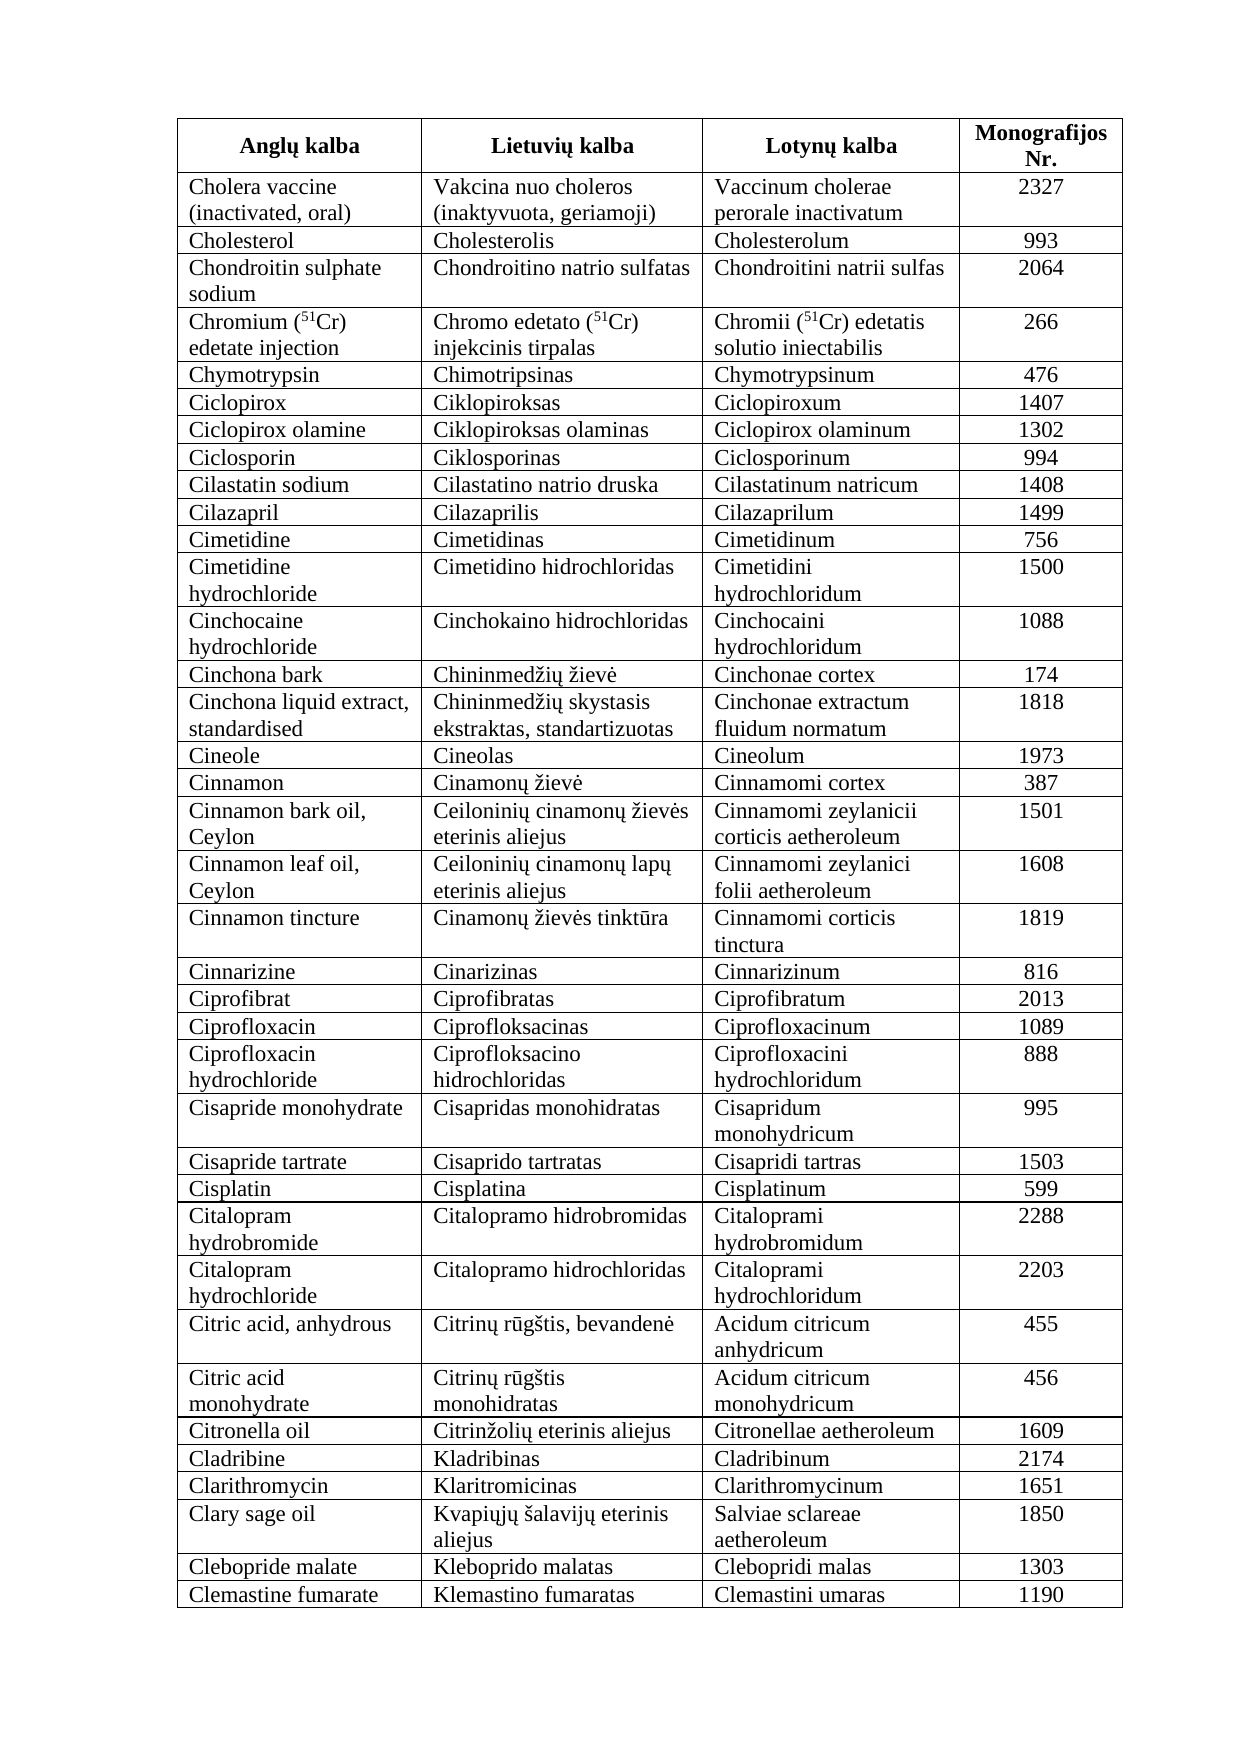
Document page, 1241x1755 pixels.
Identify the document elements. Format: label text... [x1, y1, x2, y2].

table_cell 1407 [960, 389, 1122, 415]
table_cell Cilastatinum natricum [703, 471, 959, 497]
table_cell Cinnamomi zeylanici folii aetheroleum [703, 851, 959, 903]
table_cell Cilastatino natrio druska [422, 471, 702, 497]
table_cell 387 [960, 769, 1122, 796]
table_cell Cholesterolis [422, 227, 702, 253]
table_cell Cinchona bark [178, 661, 421, 687]
table_cell Cladribine [178, 1445, 421, 1471]
table_cell 174 [960, 661, 1122, 687]
table_cell Citrinų rūgštis monohidratas [422, 1364, 702, 1416]
table_cell Cilastatin sodium [178, 471, 421, 497]
table_cell Klaritromicinas [422, 1472, 702, 1499]
table_cell Ciclopirox [178, 389, 421, 415]
table_cell 816 [960, 958, 1122, 984]
table_cell Chondroitino natrio sulfatas [422, 254, 702, 307]
table_cell Clary sage oil [178, 1500, 421, 1552]
table_cell Ciclopiroxum [703, 389, 959, 415]
table_cell Cinchona liquid extract, standardised [178, 688, 421, 741]
table_cell Cilazapril [178, 499, 421, 525]
table_cell Cladribinum [703, 1445, 959, 1471]
table_cell Clarithromycin [178, 1472, 421, 1499]
table_cell Vaccinum cholerae perorale inactivatum [703, 173, 959, 226]
table_cell Chromii (51Cr) edetatis solutio iniectabilis [703, 308, 959, 361]
table_cell Chondroitin sulphate sodium [178, 254, 421, 307]
table_cell Cinnamon leaf oil, Ceylon [178, 851, 421, 903]
table_cell Cisplatin [178, 1175, 421, 1201]
table_cell Chromium (51Cr) edetate injection [178, 308, 421, 361]
table_cell Cimetidinas [422, 526, 702, 552]
table_cell Cinamonų žievė [422, 769, 702, 796]
table_cell 455 [960, 1310, 1122, 1363]
table_cell Ciklopiroksas [422, 389, 702, 415]
table_cell Citronellae aetheroleum [703, 1418, 959, 1444]
table_cell Cineolum [703, 742, 959, 768]
table_cell Citaloprami hydrobromidum [703, 1203, 959, 1255]
table_cell Cilazaprilis [422, 499, 702, 525]
table_cell Cisaprido tartratas [422, 1148, 702, 1174]
table_cell 1609 [960, 1418, 1122, 1444]
table_cell Cisapride tartrate [178, 1148, 421, 1174]
table_cell Acidum citricum anhydricum [703, 1310, 959, 1363]
table_cell Ciclosporin [178, 444, 421, 470]
table_cell Salviae sclareae aetheroleum [703, 1500, 959, 1552]
table_cell Citronella oil [178, 1418, 421, 1444]
table_cell Ciklopiroksas olaminas [422, 416, 702, 443]
table_cell Cisapridi tartras [703, 1148, 959, 1174]
table_cell Chymotrypsinum [703, 362, 959, 388]
table_cell Cisplatinum [703, 1175, 959, 1201]
table_cell Citalopram hydrobromide [178, 1203, 421, 1255]
table_cell 1651 [960, 1472, 1122, 1499]
table_cell Ciprofloxacin [178, 1013, 421, 1039]
table_cell 1190 [960, 1581, 1122, 1607]
table_cell Cinamonų žievės tinktūra [422, 904, 702, 957]
table_cell Chimotripsinas [422, 362, 702, 388]
table_cell Citalopram hydrochloride [178, 1256, 421, 1309]
table_cell Clemastine fumarate [178, 1581, 421, 1607]
table_cell Ciclosporinum [703, 444, 959, 470]
table_cell 1089 [960, 1013, 1122, 1039]
table_header Lotynų kalba [703, 119, 959, 172]
table_cell Citalopramo hidrobromidas [422, 1203, 702, 1255]
table_cell Ciclopirox olamine [178, 416, 421, 443]
table_cell 756 [960, 526, 1122, 552]
table_cell Cinarizinas [422, 958, 702, 984]
table_cell Chininmedžių žievė [422, 661, 702, 687]
table_cell Ciprofloksacino hidrochloridas [422, 1040, 702, 1093]
table_cell Acidum citricum monohydricum [703, 1364, 959, 1416]
table_cell 993 [960, 227, 1122, 253]
table_cell Cholera vaccine (inactivated, oral) [178, 173, 421, 226]
table_cell 1088 [960, 607, 1122, 660]
table_cell Kleboprido malatas [422, 1554, 702, 1580]
table_cell Ceiloninių cinamonų žievės eterinis aliejus [422, 797, 702, 849]
table_header Lietuvių kalba [422, 119, 702, 172]
table_cell Cimetidini hydrochloridum [703, 553, 959, 606]
table_cell Klemastino fumaratas [422, 1581, 702, 1607]
table_cell 888 [960, 1040, 1122, 1093]
table_cell Ciprofibratas [422, 985, 702, 1012]
table_cell Cinnarizine [178, 958, 421, 984]
table_header Monografijos Nr. [960, 119, 1122, 172]
table_cell 1408 [960, 471, 1122, 497]
table_cell Chininmedžių skystasis ekstraktas, standartizuotas [422, 688, 702, 741]
table_cell Cinnamomi corticis tinctura [703, 904, 959, 957]
table_cell 1302 [960, 416, 1122, 443]
table_cell Ciprofloxacini hydrochloridum [703, 1040, 959, 1093]
table_cell Cinnamomi zeylanicii corticis aetheroleum [703, 797, 959, 849]
table_cell Cisplatina [422, 1175, 702, 1201]
table_cell 2013 [960, 985, 1122, 1012]
table_cell 1503 [960, 1148, 1122, 1174]
table_cell Cinchocaini hydrochloridum [703, 607, 959, 660]
table_cell Cinnamomi cortex [703, 769, 959, 796]
table_cell Kladribinas [422, 1445, 702, 1471]
table_cell Citric acid, anhydrous [178, 1310, 421, 1363]
table_cell Cinnamon bark oil, Ceylon [178, 797, 421, 849]
table_cell Cimetidinum [703, 526, 959, 552]
table_cell 599 [960, 1175, 1122, 1201]
table_cell Cholesterolum [703, 227, 959, 253]
table_cell Citalopramo hidrochloridas [422, 1256, 702, 1309]
table_cell Chondroitini natrii sulfas [703, 254, 959, 307]
table_cell Cisapridum monohydricum [703, 1094, 959, 1147]
table_cell 1608 [960, 851, 1122, 903]
table_cell 1501 [960, 797, 1122, 849]
table_cell 2327 [960, 173, 1122, 226]
table_cell Cisapride monohydrate [178, 1094, 421, 1147]
table_cell 1819 [960, 904, 1122, 957]
table_cell 1499 [960, 499, 1122, 525]
table_cell Cisapridas monohidratas [422, 1094, 702, 1147]
table_cell Chymotrypsin [178, 362, 421, 388]
table_cell Cinchokaino hidrochloridas [422, 607, 702, 660]
table_cell Ciprofloksacinas [422, 1013, 702, 1039]
table_cell Cineolas [422, 742, 702, 768]
table_cell 1973 [960, 742, 1122, 768]
table_cell Cinchocaine hydrochloride [178, 607, 421, 660]
table_cell Clebopridi malas [703, 1554, 959, 1580]
table_cell 476 [960, 362, 1122, 388]
table_cell 2288 [960, 1203, 1122, 1255]
table_cell Cineole [178, 742, 421, 768]
table_cell Chromo edetato (51Cr) injekcinis tirpalas [422, 308, 702, 361]
table_cell Citrinžolių eterinis aliejus [422, 1418, 702, 1444]
table_cell Ciclopirox olaminum [703, 416, 959, 443]
table_cell Cinnamon tincture [178, 904, 421, 957]
table_cell 266 [960, 308, 1122, 361]
table_cell Ceiloninių cinamonų lapų eterinis aliejus [422, 851, 702, 903]
table_cell 994 [960, 444, 1122, 470]
table_cell 1850 [960, 1500, 1122, 1552]
table_cell Citric acid monohydrate [178, 1364, 421, 1416]
table_cell 2203 [960, 1256, 1122, 1309]
table_cell 1303 [960, 1554, 1122, 1580]
table_cell 1500 [960, 553, 1122, 606]
table_cell Clemastini umaras [703, 1581, 959, 1607]
table_cell Cimetidine [178, 526, 421, 552]
table_cell Ciprofibratum [703, 985, 959, 1012]
table_cell 1818 [960, 688, 1122, 741]
table_cell Cinnamon [178, 769, 421, 796]
table_cell Citaloprami hydrochloridum [703, 1256, 959, 1309]
table_cell Ciprofibrat [178, 985, 421, 1012]
table_cell 2064 [960, 254, 1122, 307]
table_cell Clebopride malate [178, 1554, 421, 1580]
table_cell Cinchonae extractum fluidum normatum [703, 688, 959, 741]
table_cell Ciprofloxacinum [703, 1013, 959, 1039]
table_cell Cholesterol [178, 227, 421, 253]
table_cell Citrinų rūgštis, bevandenė [422, 1310, 702, 1363]
table_cell Ciprofloxacin hydrochloride [178, 1040, 421, 1093]
table_cell Vakcina nuo choleros (inaktyvuota, geriamoji) [422, 173, 702, 226]
table_cell 995 [960, 1094, 1122, 1147]
table_header Anglų kalba [178, 119, 421, 172]
table_cell Cinchonae cortex [703, 661, 959, 687]
table_cell Cimetidine hydrochloride [178, 553, 421, 606]
table_cell Cilazaprilum [703, 499, 959, 525]
table_cell Ciklosporinas [422, 444, 702, 470]
table_cell Kvapiųjų šalavijų eterinis aliejus [422, 1500, 702, 1552]
table_cell Clarithromycinum [703, 1472, 959, 1499]
table_cell Cinnarizinum [703, 958, 959, 984]
table_cell Cimetidino hidrochloridas [422, 553, 702, 606]
table_cell 2174 [960, 1445, 1122, 1471]
table_cell 456 [960, 1364, 1122, 1416]
